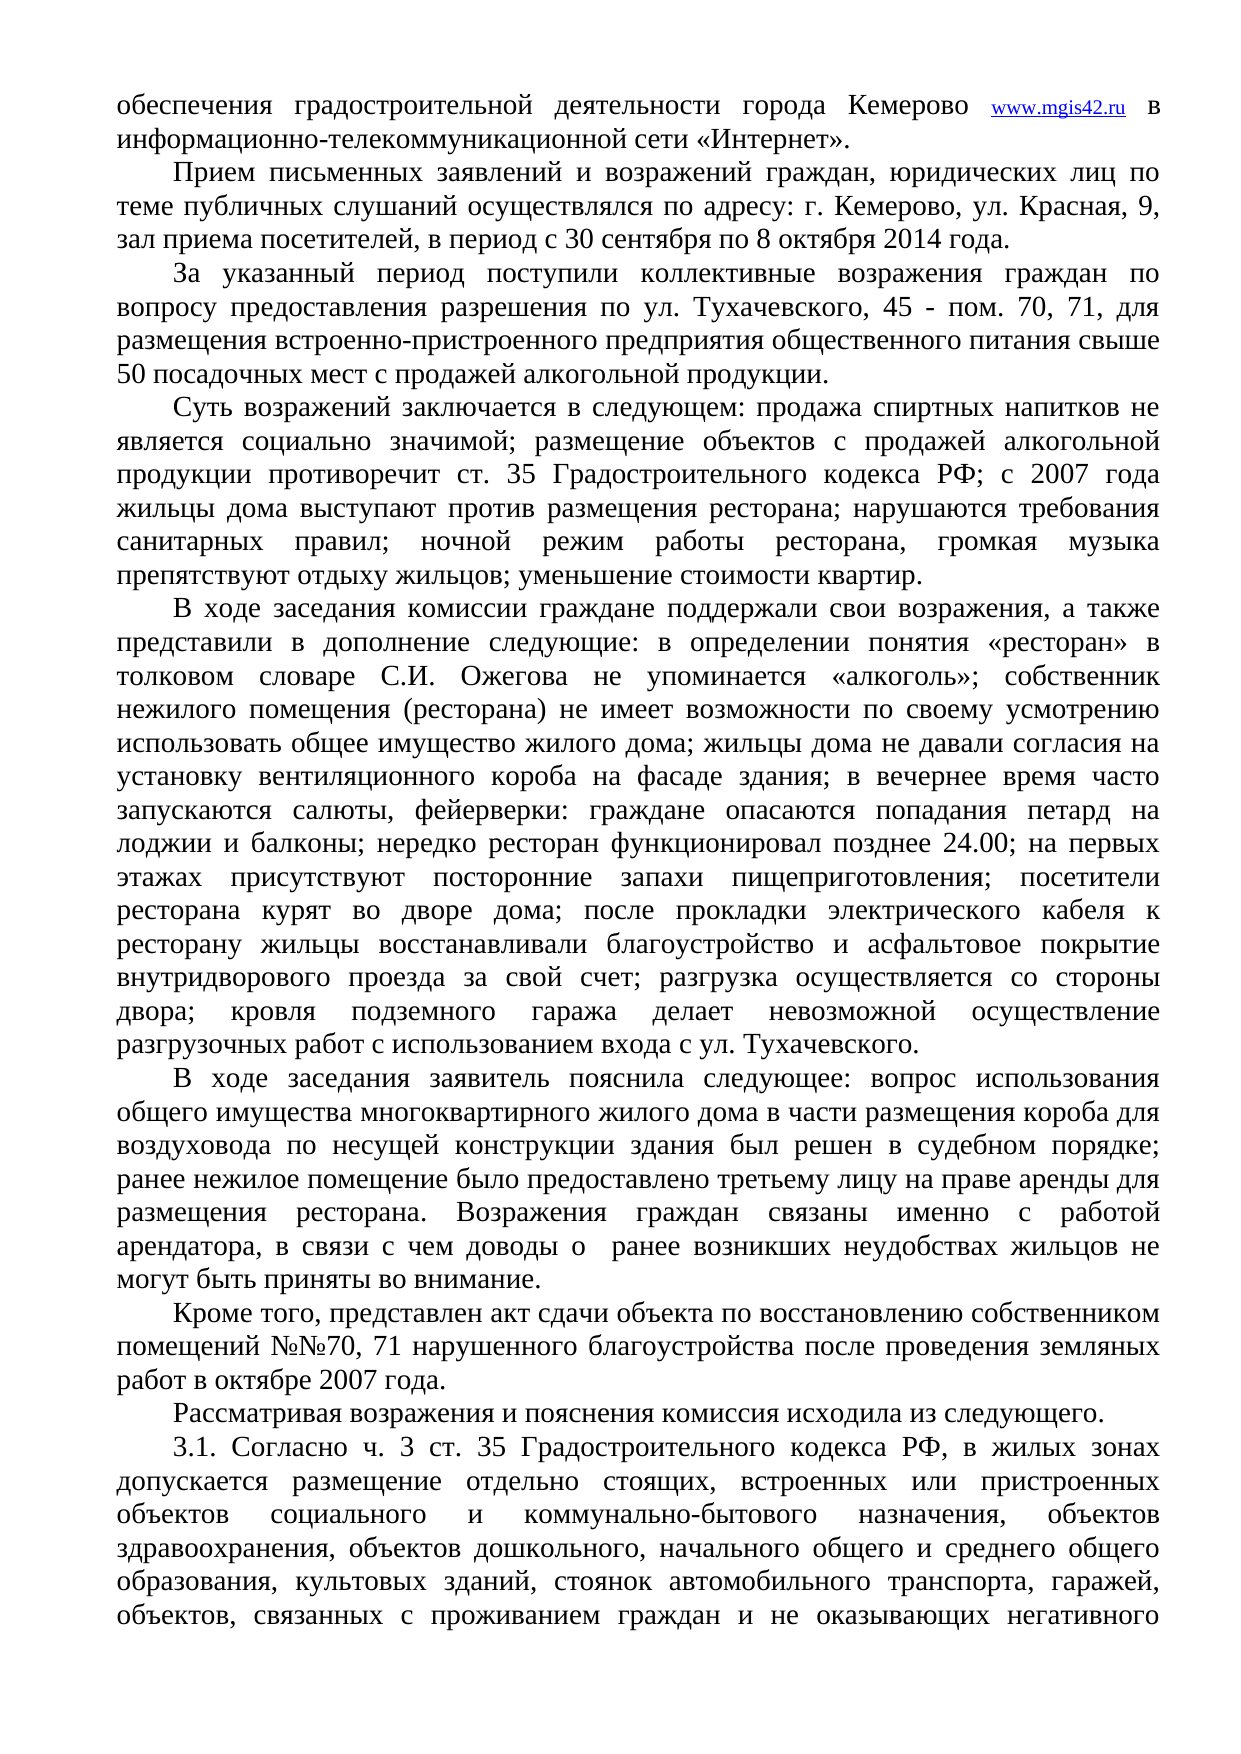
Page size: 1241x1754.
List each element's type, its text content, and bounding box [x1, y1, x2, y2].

text Кроме того, представлен акт сдачи объекта по восстановлению собственником помещений №№70, 71 нарушенного благоустройства после проведения земляных работ в октябре 2007 года. [116, 1295, 1161, 1396]
text Рассматривая возражения и пояснения комиссия исходила из следующего. [116, 1396, 1161, 1429]
text Прием письменных заявлений и возражений граждан, юридических лиц по теме публичных слушаний осуществлялся по адресу: г. Кемерово, ул. Красная, 9, зал приема посетителей, в период с 30 сентября по 8 октября 2014 года. [116, 154, 1161, 255]
text 3.1. Согласно ч. 3 ст. 35 Градостроительного кодекса РФ, в жилых зонах допускается размещение отдельно стоящих, встроенных или пристроенных объектов социального и коммунально-бытового назначения, объектов здравоохранения, объектов дошкольного, начального общего и среднего общего образования, культовых зданий, стоянок автомобильного транспорта, гаражей, объектов, связанных с проживанием граждан и не оказывающих негативного [116, 1429, 1161, 1630]
text За указанный период поступили коллективные возражения граждан по вопросу предоставления разрешения по ул. Тухачевского, 45 - пом. 70, 71, для размещения встроенно-пристроенного предприятия общественного питания свыше 50 посадочных мест с продажей алкогольной продукции. [116, 255, 1161, 389]
text В ходе заседания заявитель пояснила следующее: вопрос использования общего имущества многоквартирного жилого дома в части размещения короба для воздуховода по несущей конструкции здания был решен в судебном порядке; ранее нежилое помещение было предоставлено третьему лицу на праве аренды для размещения ресторана. Возражения граждан связаны именно с работой арендатора, в связи с чем доводы о ранее возникших неудобствах жильцов не могут быть приняты во внимание. [116, 1060, 1161, 1295]
text обеспечения градостроительной деятельности города Кемерово www.mgis42.ru в информационно-телекоммуникационной сети «Интернет». [116, 87, 1161, 154]
text Суть возражений заключается в следующем: продажа спиртных напитков не является социально значимой; размещение объектов с продажей алкогольной продукции противоречит ст. 35 Градостроительного кодекса РФ; с 2007 года жильцы дома выступают против размещения ресторана; нарушаются требования санитарных правил; ночной режим работы ресторана, громкая музыка препятствуют отдыху жильцов; уменьшение стоимости квартир. [116, 389, 1161, 591]
text В ходе заседания комиссии граждане поддержали свои возражения, а также представили в дополнение следующие: в определении понятия «ресторан» в толковом словаре С.И. Ожегова не упоминается «алкоголь»; собственник нежилого помещения (ресторана) не имеет возможности по своему усмотрению использовать общее имущество жилого дома; жильцы дома не давали согласия на установку вентиляционного короба на фасаде здания; в вечернее время часто запускаются салюты, фейерверки: граждане опасаются попадания петард на лоджии и балконы; нередко ресторан функционировал позднее 24.00; на первых этажах присутствуют посторонние запахи пищеприготовления; посетители ресторана курят во дворе дома; после прокладки электрического кабеля к ресторану жильцы восстанавливали благоустройство и асфальтовое покрытие внутридворового проезда за свой счет; разгрузка осуществляется со стороны двора; кровля подземного гаража делает невозможной осуществление разгрузочных работ с использованием входа с ул. Тухачевского. [116, 591, 1161, 1060]
